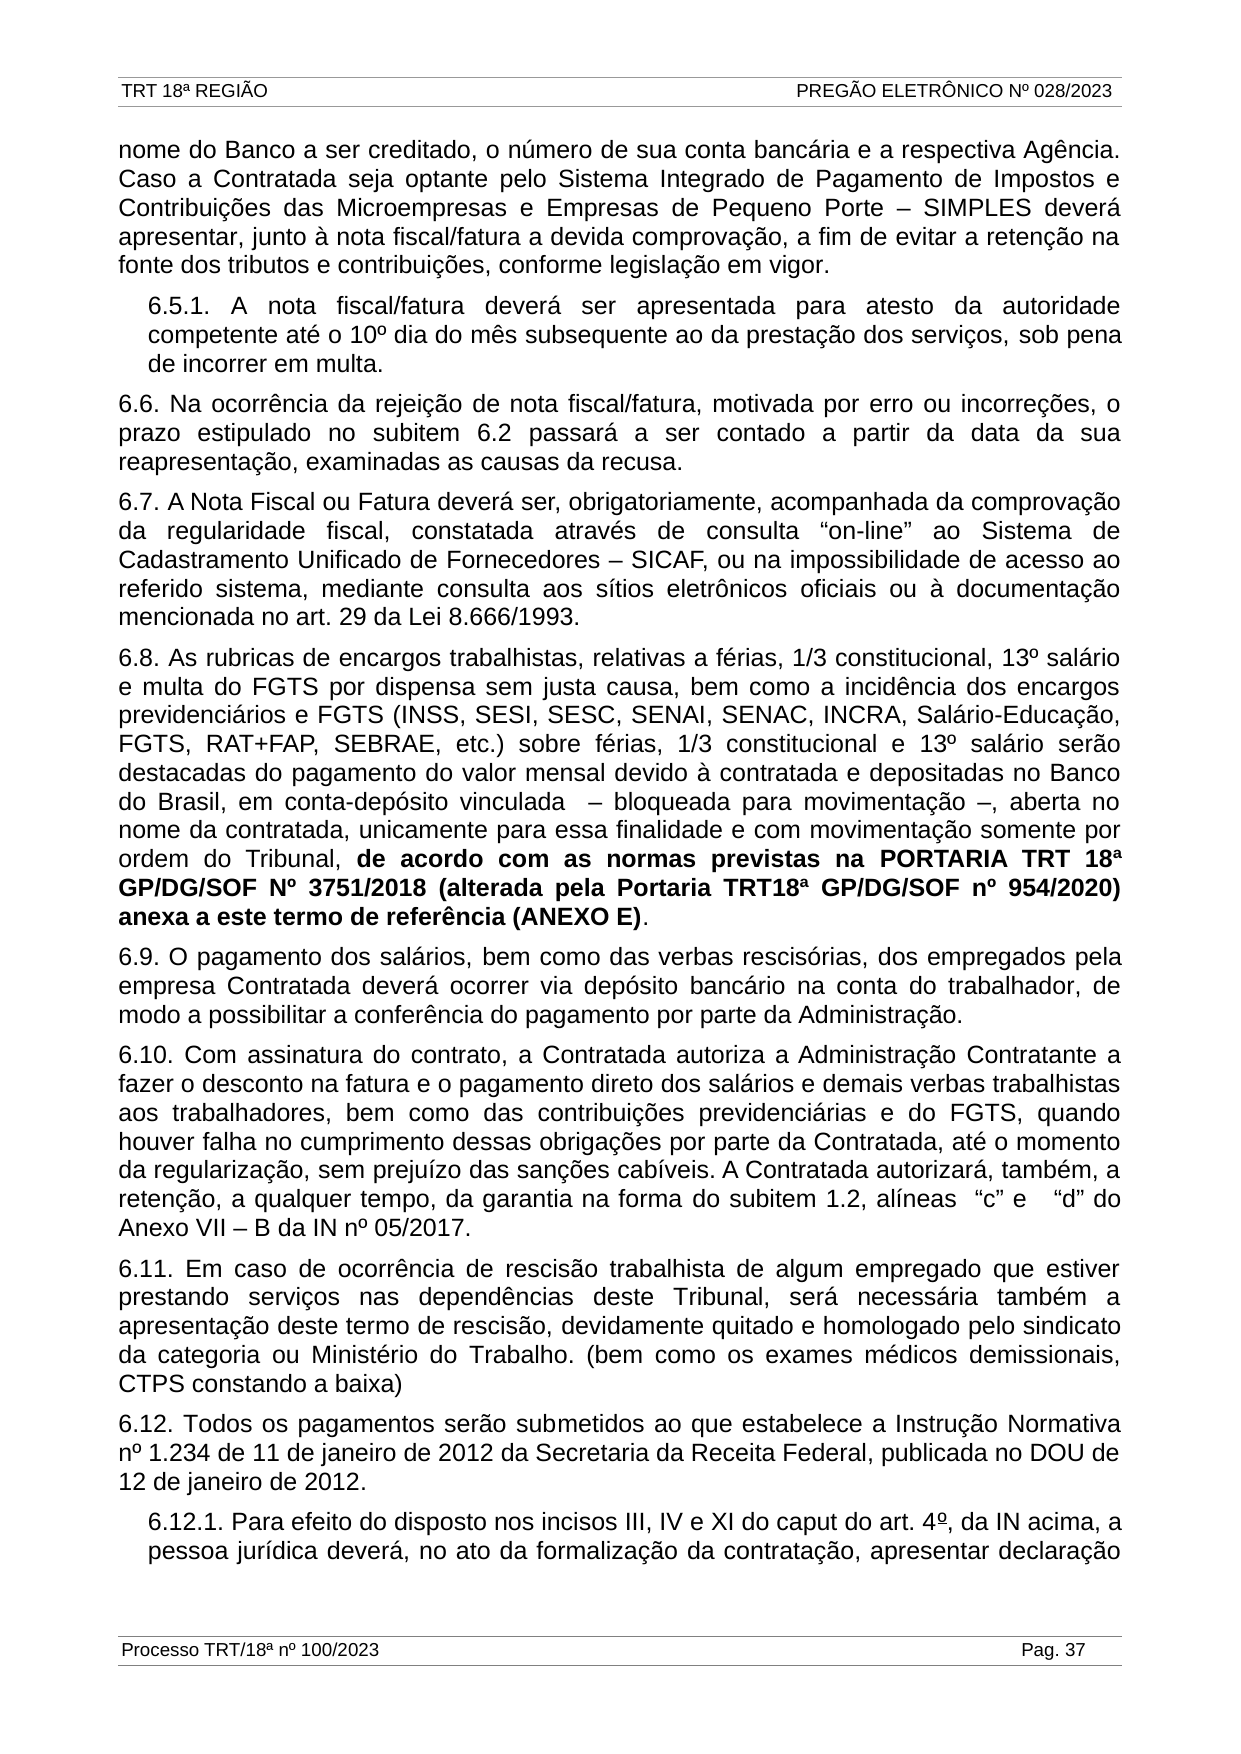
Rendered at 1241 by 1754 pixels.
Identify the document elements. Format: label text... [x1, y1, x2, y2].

text 6.9. O pagamento dos salários, bem como das verbas rescisórias, dos empregados pela empresa Contratada deverá ocorrer via depósito bancário na conta do trabalhador, de modo a possibilitar a conferência do pagamento por parte da Administração. [118, 942, 1122, 1029]
text 6.12. Todos os pagamentos serão submetidos ao que estabelece a Instrução Normativa nº 1.234 de 11 de janeiro de 2012 da Secretaria da Receita Federal, publicada no DOU de 12 de janeiro de 2012. [118, 1409, 1122, 1496]
text 6.5.1. A nota fiscal/fatura deverá ser apresentada para atesto da autoridade competente até o 10º dia do mês subsequente ao da prestação dos serviços, sob pena de incorrer em multa. [148, 291, 1122, 377]
text 6.10. Com assinatura do contrato, a Contratada autoriza a Administração Contratante a fazer o desconto na fatura e o pagamento direto dos salários e demais verbas trabalhistas aos trabalhadores, bem como das contribuições previdenciárias e do FGTS, quando houver falha no cumprimento dessas obrigações por parte da Contratada, até o momento da regularização, sem prejuízo das sanções cabíveis. A Contratada autorizará, também, a retenção, a qualquer tempo, da garantia na forma do subitem 1.2, alíneas “c” e “d” do Anexo VII – B da IN nº 05/2017. [118, 1041, 1122, 1242]
text 6.8. As rubricas de encargos trabalhistas, relativas a férias, 1/3 constitucional, 13º salário e multa do FGTS por dispensa sem justa causa, bem como a incidência dos encargos previdenciários e FGTS (INSS, SESI, SESC, SENAI, SENAC, INCRA, Salário-Educação, FGTS, RAT+FAP, SEBRAE, etc.) sobre férias, 1/3 constitucional e 13º salário serão destacadas do pagamento do valor mensal devido à contratada e depositadas no Banco do Brasil, em conta-depósito vinculada – bloqueada para movimentação –, aberta no nome da contratada, unicamente para essa finalidade e com movimentação somente por ordem do Tribunal, de acordo com as normas previstas na PORTARIA TRT 18ª GP/DG/SOF Nº 3751/2018 (alterada pela Portaria TRT18ª GP/DG/SOF nº 954/2020) anexa a este termo de referência (ANEXO E). [118, 643, 1122, 931]
text 6.11. Em caso de ocorrência de rescisão trabalhista de algum empregado que estiver prestando serviços nas dependências deste Tribunal, será necessária também a apresentação deste termo de rescisão, devidamente quitado e homologado pelo sindicato da categoria ou Ministério do Trabalho. (bem como os exames médicos demissionais, CTPS constando a baixa) [118, 1254, 1122, 1397]
text nome do Banco a ser creditado, o número de sua conta bancária e a respectiva Agência. Caso a Contratada seja optante pelo Sistema Integrado de Pagamento de Impostos e Contribuições das Microempresas e Empresas de Pequeno Porte – SIMPLES deverá apresentar, junto à nota fiscal/fatura a devida comprovação, a fim de evitar a retenção na fonte dos tributos e contribuições, conforme legislação em vigor. [118, 136, 1122, 279]
text 6.7. A Nota Fiscal ou Fatura deverá ser, obrigatoriamente, acompanhada da comprovação da regularidade fiscal, constatada através de consulta “on-line” ao Sistema de Cadastramento Unificado de Fornecedores – SICAF, ou na impossibilidade de acesso ao referido sistema, mediante consulta aos sítios eletrônicos oficiais ou à documentação mencionada no art. 29 da Lei 8.666/1993. [118, 487, 1122, 631]
text 6.12.1. Para efeito do disposto nos incisos III, IV e XI do caput do art. 4º, da IN acima, a pessoa jurídica deverá, no ato da formalização da contratação, apresentar declaração [148, 1507, 1122, 1565]
text 6.6. Na ocorrência da rejeição de nota fiscal/fatura, motivada por erro ou incorreções, o prazo estipulado no subitem 6.2 passará a ser contado a partir da data da sua reapresentação, examinadas as causas da recusa. [118, 389, 1122, 476]
